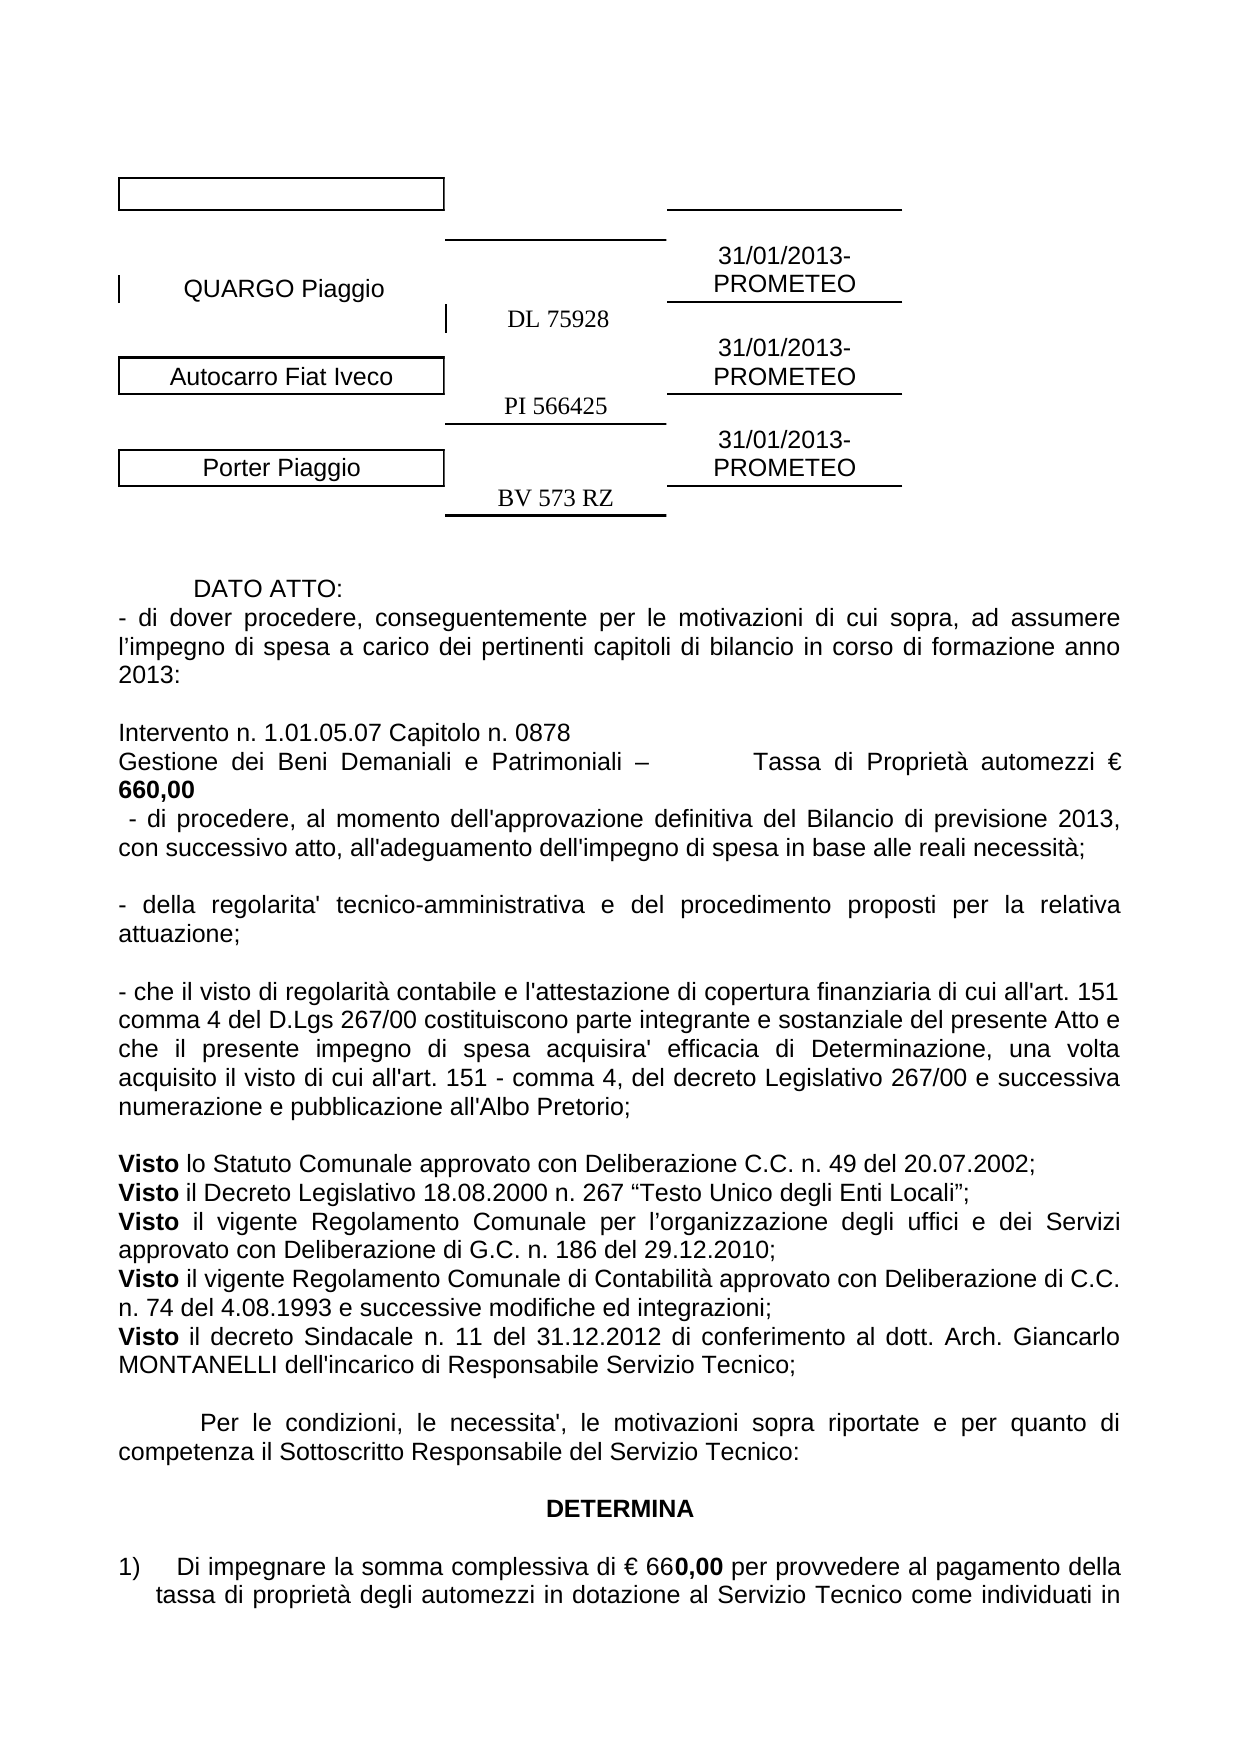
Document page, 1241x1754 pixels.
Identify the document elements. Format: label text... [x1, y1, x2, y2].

text Visto il vigente Regolamento Comunale di Contabilità approvato con Deliberazione di C.C. n. 74 del 4.08.1993 e successive modifiche ed integrazioni; [118, 1264, 1122, 1322]
table_cell [445, 177, 667, 239]
table_cell 31/01/2013-PROMETEO [667, 333, 902, 393]
text - della regolarita' tecnico-amministrativa e del procedimento proposti per la relativa attuazione; [118, 890, 1122, 948]
table_cell PI 566425 [445, 333, 667, 423]
table_cell [667, 211, 902, 241]
table_cell 31/01/2013-PROMETEO [667, 425, 902, 485]
table_cell [667, 303, 902, 333]
text DATO ATTO: [118, 574, 1122, 603]
text - di dover procedere, conseguentemente per le motivazioni di cui sopra, ad assumere l’impegno di spesa a carico dei pertinenti capitoli di bilancio in corso di formazione anno 2013: [118, 603, 1122, 689]
text Visto il vigente Regolamento Comunale per l’organizzazione degli uffici e dei Servizi approvato con Deliberazione di G.C. n. 186 del 29.12.2010; [118, 1207, 1122, 1264]
text Intervento n. 1.01.05.07 Capitolo n. 0878 [118, 718, 1122, 747]
table_cell [120, 179, 443, 209]
text - di procedere, al momento dell'approvazione definitiva del Bilancio di previsione 2013, con successivo atto, all'adeguamento dell'impegno di spesa in base alle reali necessità; [118, 804, 1122, 862]
text Per le condizioni, le necessita', le motivazioni sopra riportate e per quanto di competenza il Sottoscritto Responsabile del Servizio Tecnico: [118, 1408, 1122, 1466]
table_cell Autocarro Fiat Iveco [120, 359, 443, 393]
text DETERMINA [118, 1494, 1122, 1523]
table_cell [118, 487, 445, 517]
table_cell DL 75928 [445, 241, 667, 333]
table_cell [118, 333, 445, 356]
text 1) Di impegnare la somma complessiva di € 660,00 per provvedere al pagamento della tassa di proprietà degli automezzi in dotazione al Servizio Tecnico come individuati in [118, 1552, 1122, 1609]
table_cell [118, 211, 445, 241]
table_cell [667, 177, 902, 209]
table_cell [667, 395, 902, 425]
text Visto lo Statuto Comunale approvato con Deliberazione C.C. n. 49 del 20.07.2002; [118, 1149, 1122, 1178]
text Gestione dei Beni Demaniali e Patrimoniali – Tassa di Proprietà automezzi € 660,00 [118, 747, 1122, 804]
text - che il visto di regolarità contabile e l'attestazione di copertura finanziaria di cui all'art. 151 comma 4 del D.Lgs 267/00 costituiscono parte integrante e sostanziale del presente Atto e che il presente impegno di spesa acquisira' efficacia di Determinazione, una volta acquisito il visto di cui all'art. 151 - comma 4, del decreto Legislativo 267/00 e successiva numerazione e pubblicazione all'Albo Pretorio; [118, 977, 1122, 1120]
table_cell QUARGO Piaggio [118, 241, 445, 333]
table_cell 31/01/2013- PROMETEO [667, 241, 902, 301]
table_cell [667, 487, 902, 517]
table_cell BV 573 RZ [445, 425, 667, 514]
text Visto il decreto Sindacale n. 11 del 31.12.2012 di conferimento al dott. Arch. Giancarlo MONTANELLI dell'incarico di Responsabile Servizio Tecnico; [118, 1322, 1122, 1379]
text Visto il Decreto Legislativo 18.08.2000 n. 267 “Testo Unico degli Enti Locali”; [118, 1178, 1122, 1207]
table_cell [118, 425, 445, 449]
table_cell Porter Piaggio [120, 451, 443, 485]
table_cell [118, 395, 445, 425]
